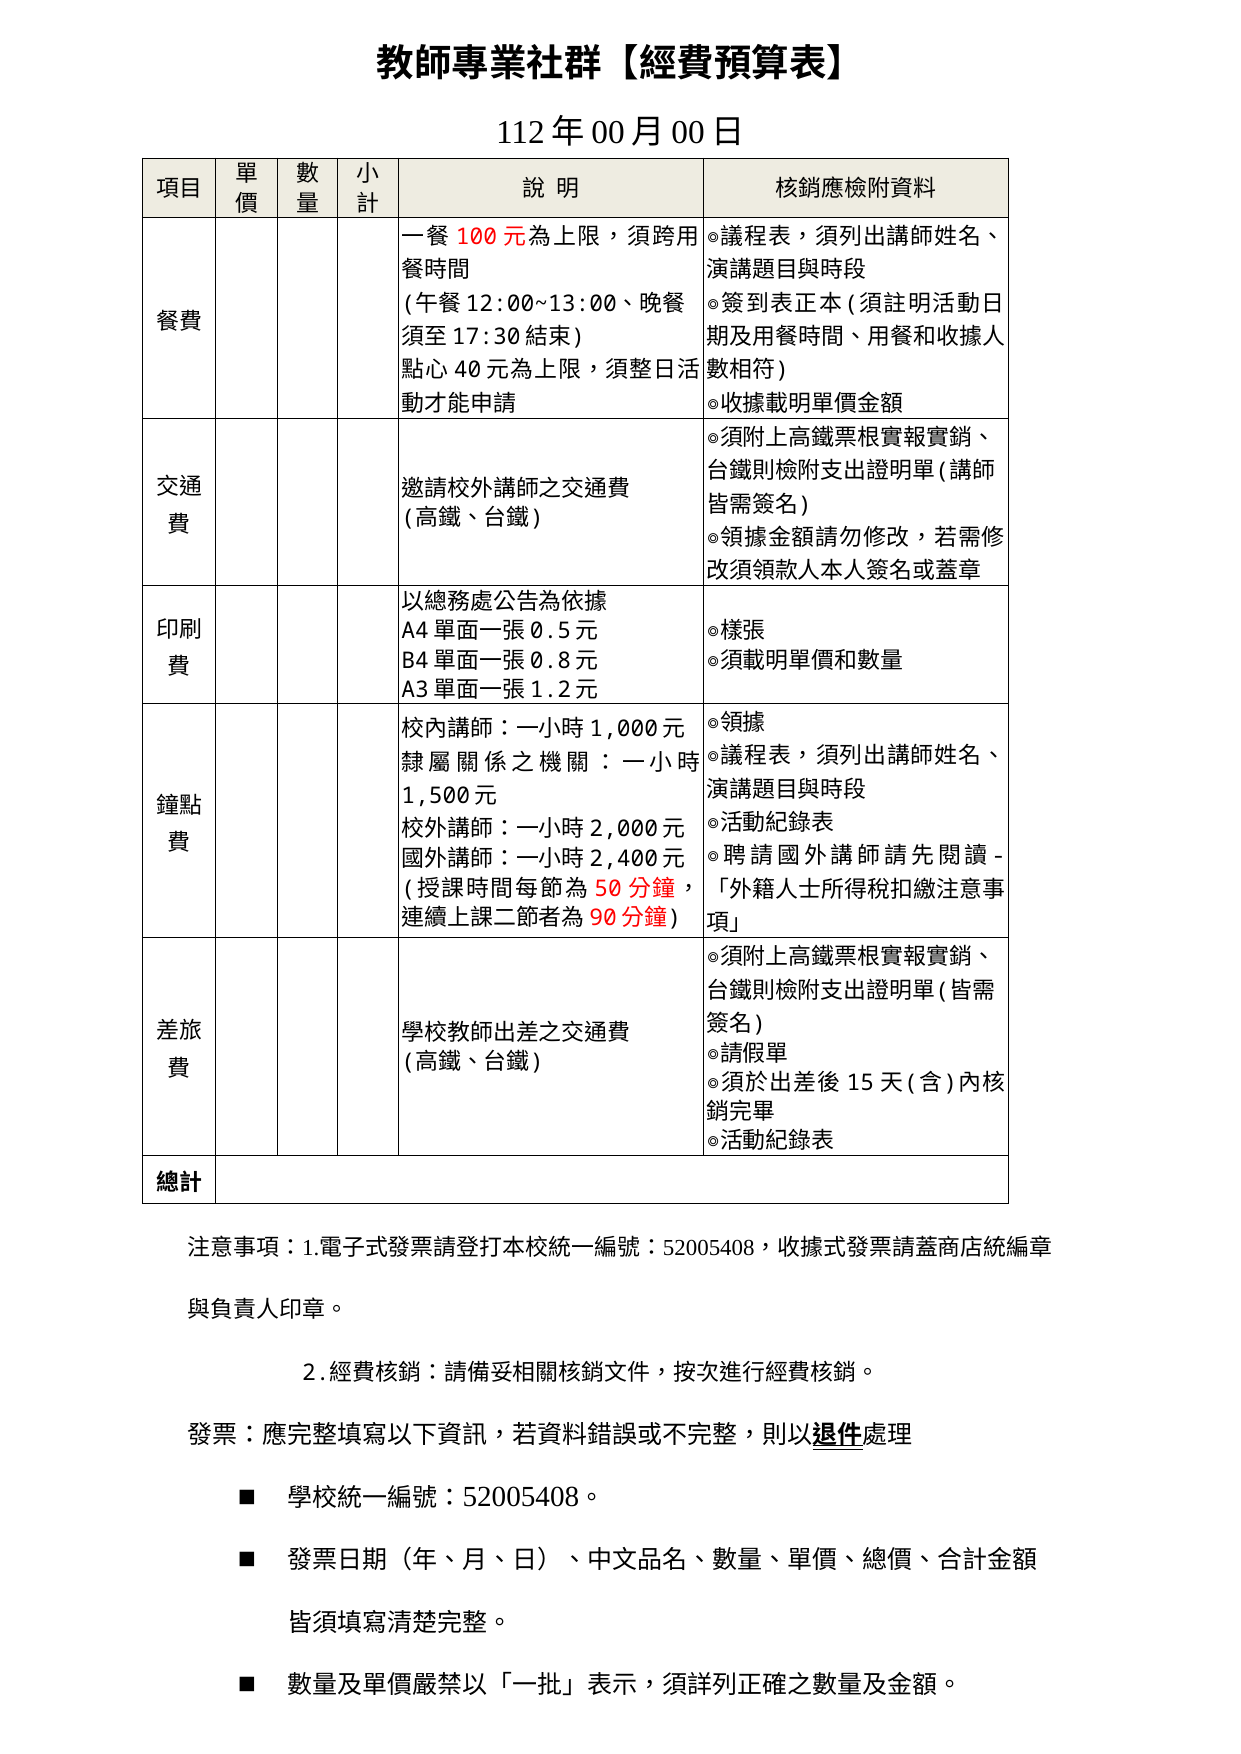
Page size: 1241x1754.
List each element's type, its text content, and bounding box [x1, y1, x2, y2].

table_header 核銷應檢附資料 [704, 159, 1008, 217]
table_cell ◎須附上高鐵票根實報實銷、台鐵則檢附支出證明單(皆需簽名) ◎請假單 ◎須於出差後15天(含)內核銷完畢 ◎活動紀錄表 [704, 938, 1008, 1155]
table_cell [278, 218, 337, 418]
table_cell 邀請校外講師之交通費 (高鐵、台鐵) [399, 419, 703, 585]
table_cell [278, 586, 337, 703]
table_cell 鐘點費 [143, 704, 215, 937]
table_cell [216, 419, 277, 585]
table_cell 總計 [143, 1156, 215, 1203]
table_cell ◎領據 ◎議程表，須列出講師姓名、演講題目與時段 ◎活動紀錄表 ◎聘請國外講師請先閱讀-「外籍人士所得稅扣繳注意事項」 [704, 704, 1008, 937]
table_cell [278, 938, 337, 1155]
text 112年00月00日 [187, 87, 1053, 150]
table_cell [278, 704, 337, 937]
table_cell 以總務處公告為依據 A4單面一張0.5元 B4單面一張0.8元 A3單面一張1.2元 [399, 586, 703, 703]
table_cell [338, 704, 398, 937]
list 發票日期（年、月、日）、中文品名、數量、單價、總價、合計金額皆須填寫清楚完整。 [237, 1516, 1053, 1641]
table_cell ◎議程表，須列出講師姓名、演講題目與時段 ◎簽到表正本(須註明活動日期及用餐時間、用餐和收據人數相符) ◎收據載明單價金額 [704, 218, 1008, 418]
list 學校統一編號：52005408。 [237, 1454, 1053, 1516]
table_cell 學校教師出差之交通費 (高鐵、台鐵) [399, 938, 703, 1155]
text 2.經費核銷：請備妥相關核銷文件，按次進行經費核銷。 [187, 1329, 1053, 1391]
table_header 說 明 [399, 159, 703, 217]
table_cell [216, 1156, 1008, 1203]
table_cell [216, 704, 277, 937]
table_cell [338, 586, 398, 703]
table_header 小 計 [338, 159, 398, 217]
table_header 數 量 [278, 159, 337, 217]
table_header 單 價 [216, 159, 277, 217]
table_cell 印刷費 [143, 586, 215, 703]
table_cell 餐費 [143, 218, 215, 418]
table_cell 一餐100元為上限，須跨用餐時間 (午餐12:00~13:00、晚餐須至17:30結束) 點心40元為上限，須整日活動才能申請 [399, 218, 703, 418]
table_cell [216, 218, 277, 418]
text 注意事項：1.電子式發票請登打本校統一編號：52005408，收據式發票請蓋商店統編章與負責人印章。 [187, 1204, 1053, 1329]
table_cell [278, 419, 337, 585]
table_cell [338, 938, 398, 1155]
table_cell 差旅費 [143, 938, 215, 1155]
list 數量及單價嚴禁以「一批」表示，須詳列正確之數量及金額。 [237, 1641, 1053, 1704]
table_cell ◎須附上高鐵票根實報實銷、台鐵則檢附支出證明單(講師皆需簽名) ◎領據金額請勿修改，若需修改須領款人本人簽名或蓋章 [704, 419, 1008, 585]
table_cell [338, 419, 398, 585]
text 教師專業社群【經費預算表】 [187, 33, 1053, 87]
table_cell 交通費 [143, 419, 215, 585]
text 發票：應完整填寫以下資訊，若資料錯誤或不完整，則以退件處理 [187, 1391, 1053, 1454]
table_header 項目 [143, 159, 215, 217]
table_cell [216, 938, 277, 1155]
table_cell [338, 218, 398, 418]
table_cell 校內講師：一小時1,000元 隸屬關係之機關：一小時1,500元 校外講師：一小時2,000元 國外講師：一小時2,400元 (授課時間每節為50分鐘，連續上課二節者為90分鐘) [399, 704, 703, 937]
table_cell ◎樣張 ◎須載明單價和數量 [704, 586, 1008, 703]
table_cell [216, 586, 277, 703]
